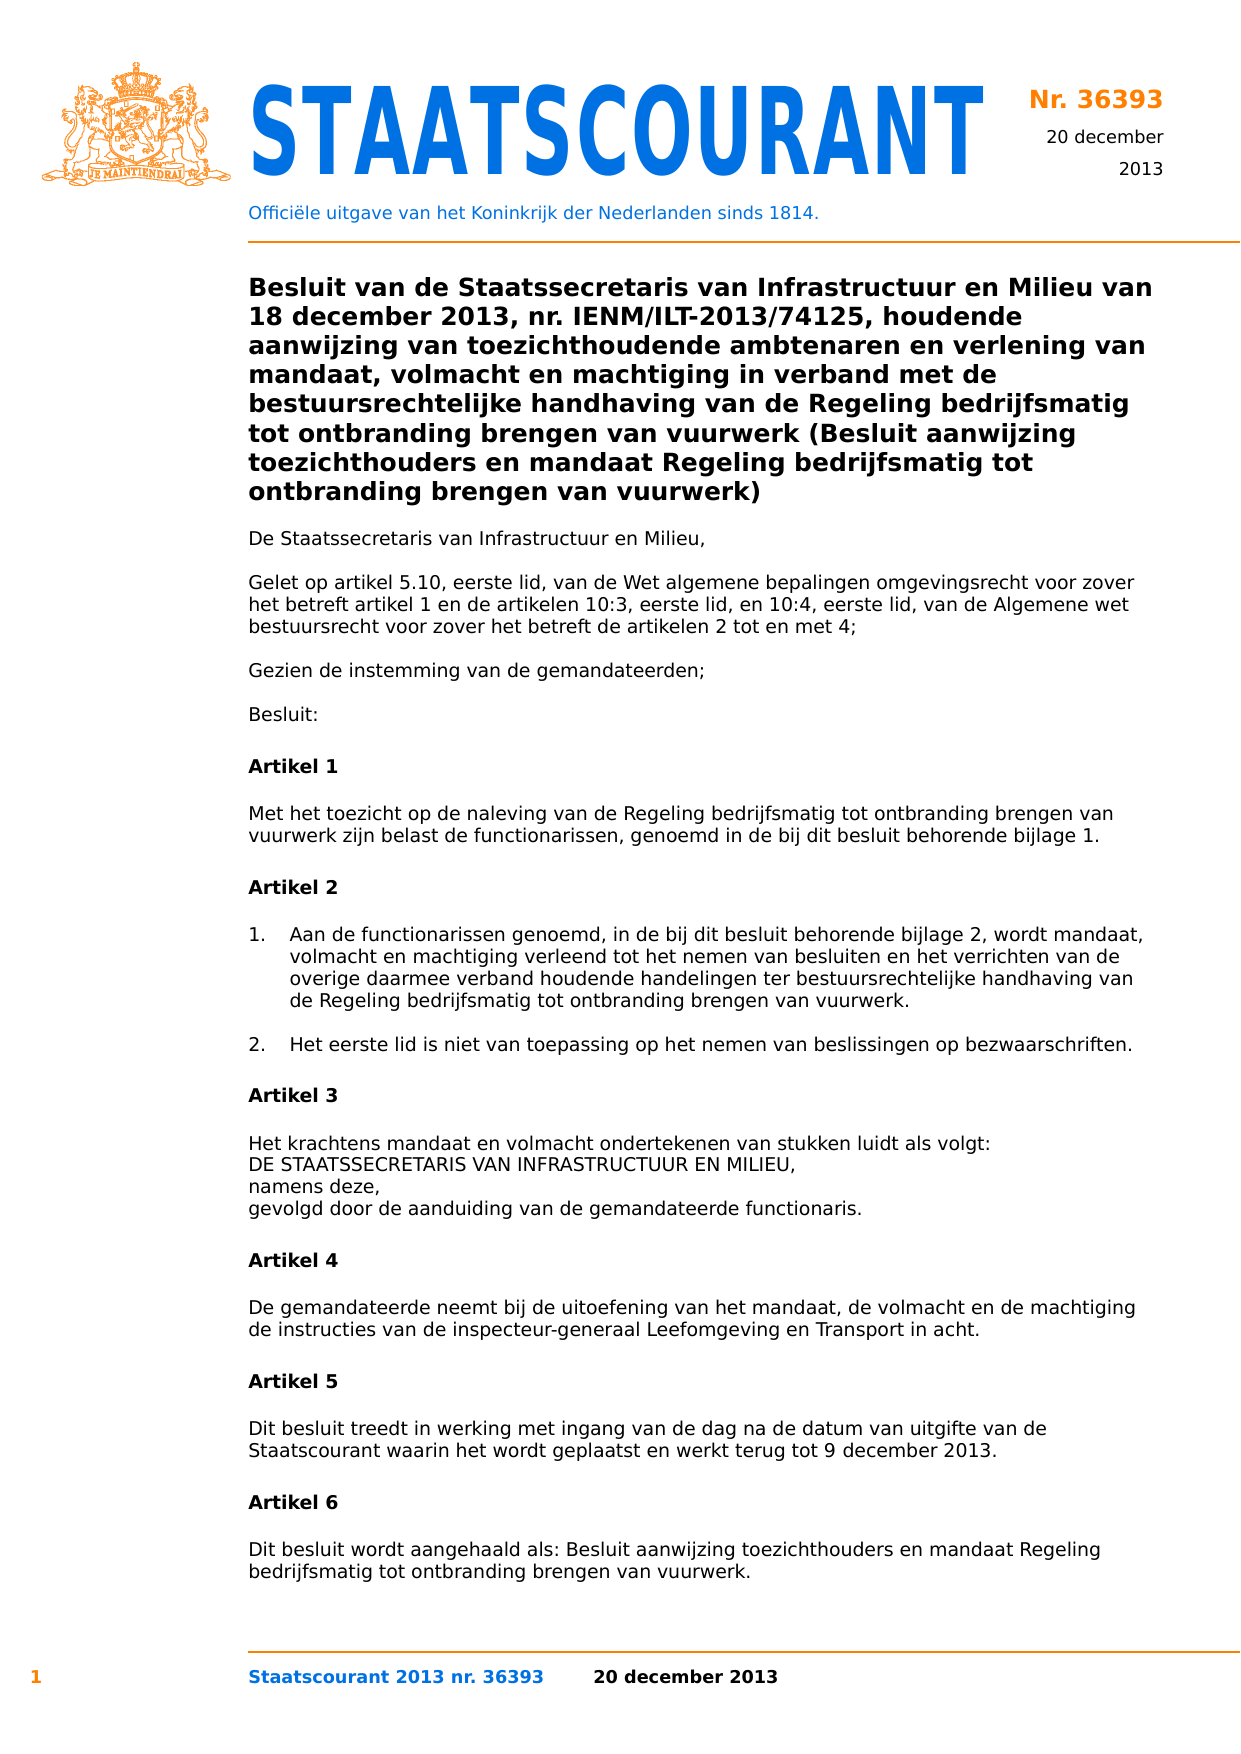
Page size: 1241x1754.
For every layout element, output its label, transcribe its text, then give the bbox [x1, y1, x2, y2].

subtitle Besluit van de Staatssecretaris van Infrastructuur en Milieu van 18 december 2013, nr. IENM/ILT-2013/74125, houdende aanwijzing van toezichthoudende ambtenaren en verlening van mandaat, volmacht en machtiging in verband met de bestuursrechtelijke handhaving van de Regeling bedrijfsmatig tot ontbranding brengen van vuurwerk (Besluit aanwijzing toezichthouders en mandaat Regeling bedrijfsmatig tot ontbranding brengen van vuurwerk) [248, 273, 1163, 506]
text De Staatssecretaris van Infrastructuur en Milieu, [248, 528, 1163, 550]
text Besluit: [248, 704, 1163, 726]
text Met het toezicht op de naleving van de Regeling bedrijfsmatig tot ontbranding brengen van vuurwerk zijn belast de functionarissen, genoemd in de bij dit besluit behorende bijlage 1. [248, 803, 1163, 847]
table_header STAATSCOURANT [248, 62, 998, 203]
subtitle Artikel 6 [248, 1492, 1163, 1514]
text Dit besluit treedt in werking met ingang van de dag na de datum van uitgifte van de Staatscourant waarin het wordt geplaatst en werkt terug tot 9 december 2013. [248, 1418, 1163, 1462]
subtitle Artikel 4 [248, 1250, 1163, 1272]
text 1. Aan de functionarissen genoemd, in de bij dit besluit behorende bijlage 2, wordt mandaat, volmacht en machtiging verleend tot het nemen van besluiten en het verrichten van de overige daarmee verband houdende handelingen ter bestuursrechtelijke handhaving van de Regeling bedrijfsmatig tot ontbranding brengen van vuurwerk. [248, 924, 1163, 1012]
subtitle Artikel 2 [248, 877, 1163, 899]
text Het krachtens mandaat en volmacht ondertekenen van stukken luidt als volgt: [248, 1132, 1163, 1154]
table_cell Officiële uitgave van het Koninkrijk der Nederlanden sinds 1814. [248, 203, 1240, 241]
text Dit besluit wordt aangehaald als: Besluit aanwijzing toezichthouders en mandaat Regeling bedrijfsmatig tot ontbranding brengen van vuurwerk. [248, 1539, 1163, 1583]
table_header Nr. 36393 [998, 62, 1240, 121]
text Gezien de instemming van de gemandateerden; [248, 660, 1163, 682]
text DE STAATSSECRETARIS VAN INFRASTRUCTUUR EN MILIEU, [248, 1154, 1163, 1176]
table_cell 20 december [998, 121, 1240, 153]
text Gelet op artikel 5.10, eerste lid, van de Wet algemene bepalingen omgevingsrecht voor zover het betreft artikel 1 en de artikelen 10:3, eerste lid, en 10:4, eerste lid, van de Algemene wet bestuursrecht voor zover het betreft de artikelen 2 tot en met 4; [248, 572, 1163, 638]
subtitle Artikel 5 [248, 1371, 1163, 1393]
text De gemandateerde neemt bij de uitoefening van het mandaat, de volmacht en de machtiging de instructies van de inspecteur-generaal Leefomgeving en Transport in acht. [248, 1297, 1163, 1341]
text 2. Het eerste lid is niet van toepassing op het nemen van beslissingen op bezwaarschriften. [248, 1033, 1163, 1055]
subtitle Artikel 3 [248, 1085, 1163, 1107]
table_cell 2013 [998, 153, 1240, 203]
text namens deze, [248, 1176, 1163, 1198]
text gevolgd door de aanduiding van de gemandateerde functionaris. [248, 1198, 1163, 1220]
picture [41, 62, 231, 186]
subtitle Artikel 1 [248, 756, 1163, 778]
table_header [25, 62, 248, 241]
